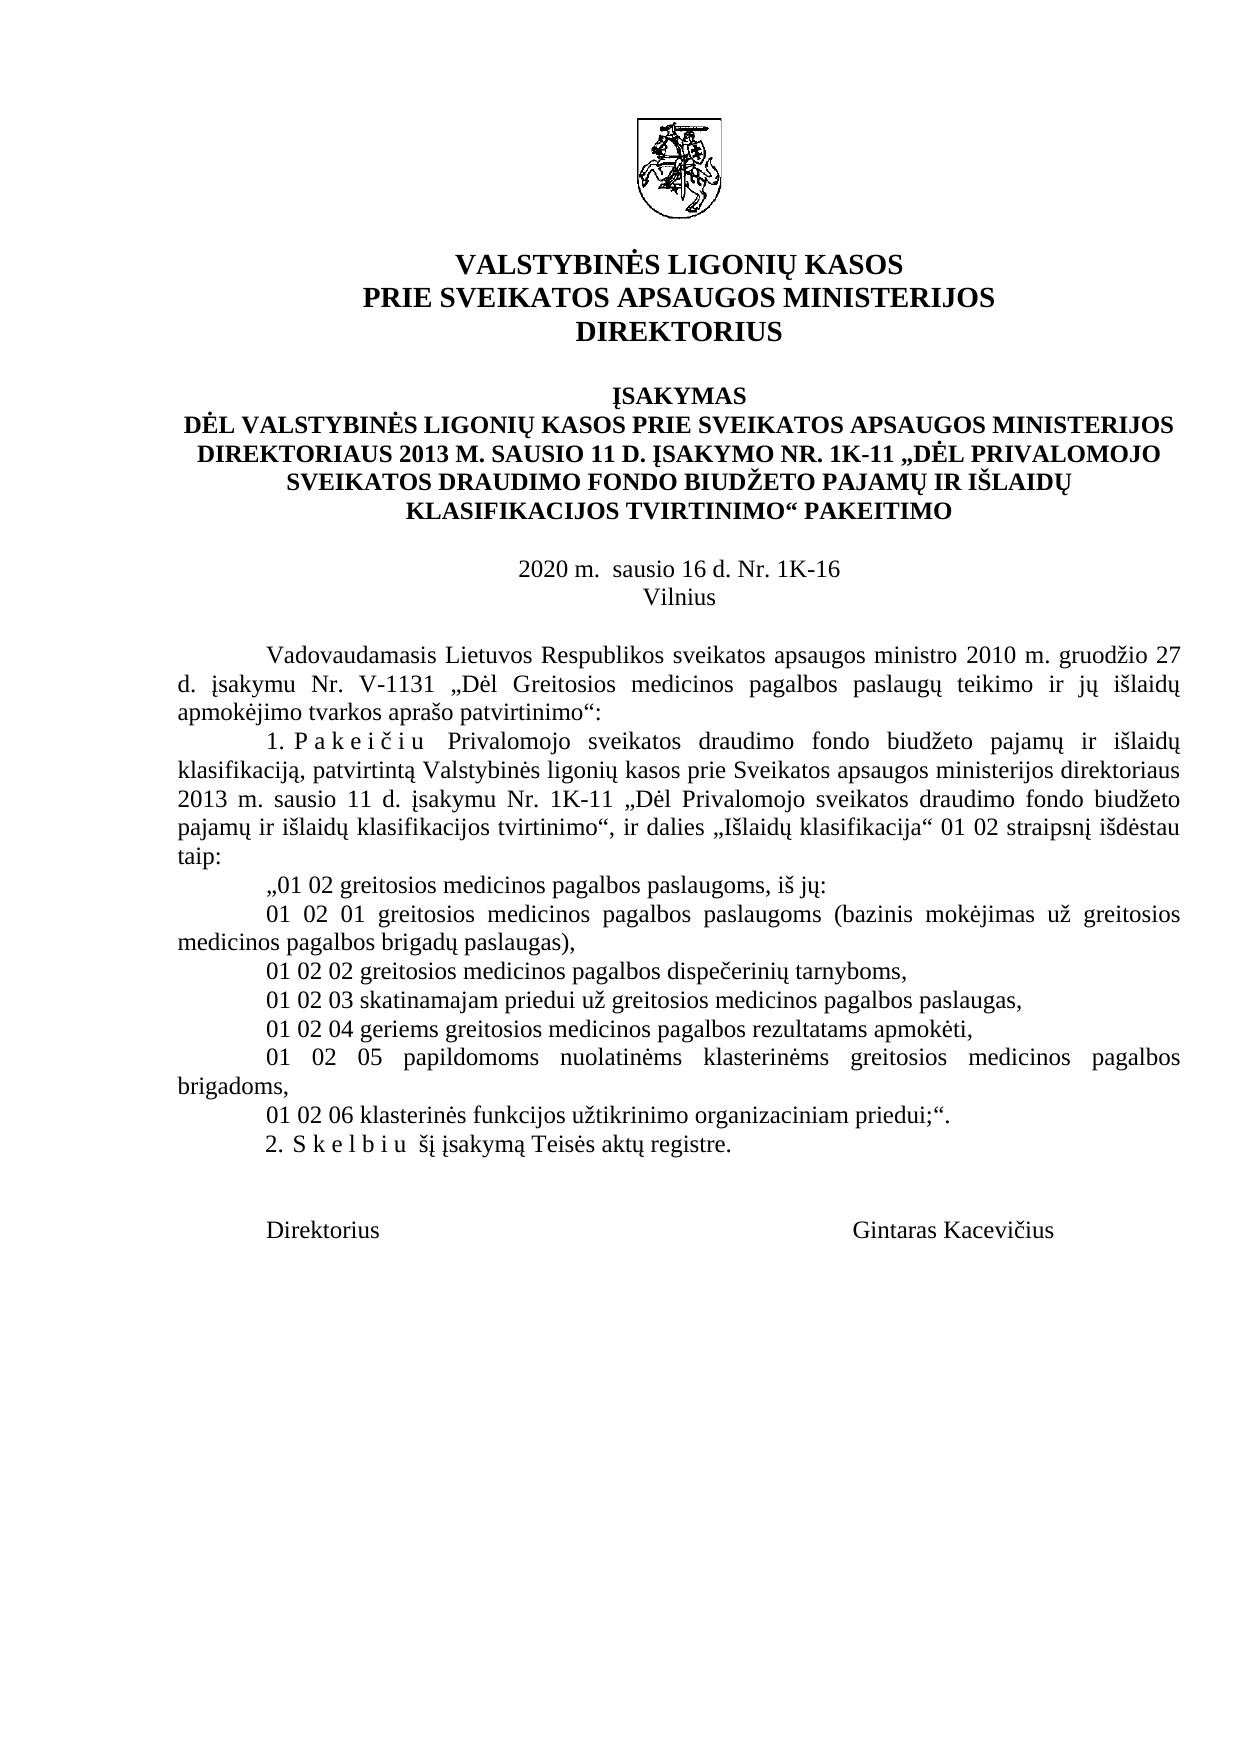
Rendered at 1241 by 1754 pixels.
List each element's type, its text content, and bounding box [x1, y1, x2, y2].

text 01 02 01 greitosios medicinos pagalbos paslaugoms (bazinis mokėjimas už greitosios medicinos pagalbos brigadų paslaugas), [177, 899, 1181, 956]
text 1. Pakeičiu Privalomojo sveikatos draudimo fondo biudžeto pajamų ir išlaidų klasifikaciją, patvirtintą Valstybinės ligonių kasos prie Sveikatos apsaugos ministerijos direktoriaus 2013 m. sausio 11 d. įsakymu Nr. 1K-11 „Dėl Privalomojo sveikatos draudimo fondo biudžeto pajamų ir išlaidų klasifikacijos tvirtinimo“, ir dalies „Išlaidų klasifikacija“ 01 02 straipsnį išdėstau taip: [177, 726, 1181, 870]
text 01 02 04 geriems greitosios medicinos pagalbos rezultatams apmokėti, [177, 1014, 1181, 1042]
text 01 02 06 klasterinės funkcijos užtikrinimo organizaciniam priedui;“. [177, 1100, 1181, 1129]
text VALSTYBINĖS LIGONIŲ KASOS [177, 247, 1181, 281]
text ĮSAKYMAS [177, 381, 1181, 410]
text Vadovaudamasis Lietuvos Respublikos sveikatos apsaugos ministro 2010 m. gruodžio 27 d. įsakymu Nr. V-1131 „Dėl Greitosios medicinos pagalbos paslaugų teikimo ir jų išlaidų apmokėjimo tvarkos aprašo patvirtinimo“: [177, 640, 1181, 726]
text DIREKTORIUS [177, 314, 1181, 348]
text DĖL VALSTYBINĖS LIGONIŲ KASOS PRIE SVEIKATOS APSAUGOS MINISTERIJOS DIREKTORIAUS 2013 M. SAUSIO 11 D. ĮSAKYMO NR. 1K-11 „DĖL PRIVALOMOJO SVEIKATOS DRAUDIMO FONDO BIUDŽETO PAJAMŲ IR IŠLAIDŲ KLASIFIKACIJOS TVIRTINIMO“ PAKEITIMO [177, 410, 1181, 525]
text 01 02 03 skatinamajam priedui už greitosios medicinos pagalbos paslaugas, [177, 985, 1181, 1014]
text 2020 m. sausio 16 d. Nr. 1K-16 [177, 554, 1181, 582]
text 2. S k e l b i u šį įsakymą Teisės aktų registre. [253, 1129, 1181, 1157]
text Vilnius [177, 582, 1181, 611]
text PRIE SVEIKATOS APSAUGOS MINISTERIJOS [177, 281, 1181, 314]
text „01 02 greitosios medicinos pagalbos paslaugoms, iš jų: [177, 870, 1181, 899]
text 01 02 02 greitosios medicinos pagalbos dispečerinių tarnyboms, [177, 956, 1181, 985]
text Direktorius Gintaras Kacevičius [177, 1215, 1181, 1244]
text 01 02 05 papildomoms nuolatinėms klasterinėms greitosios medicinos pagalbos brigadoms, [177, 1042, 1181, 1100]
